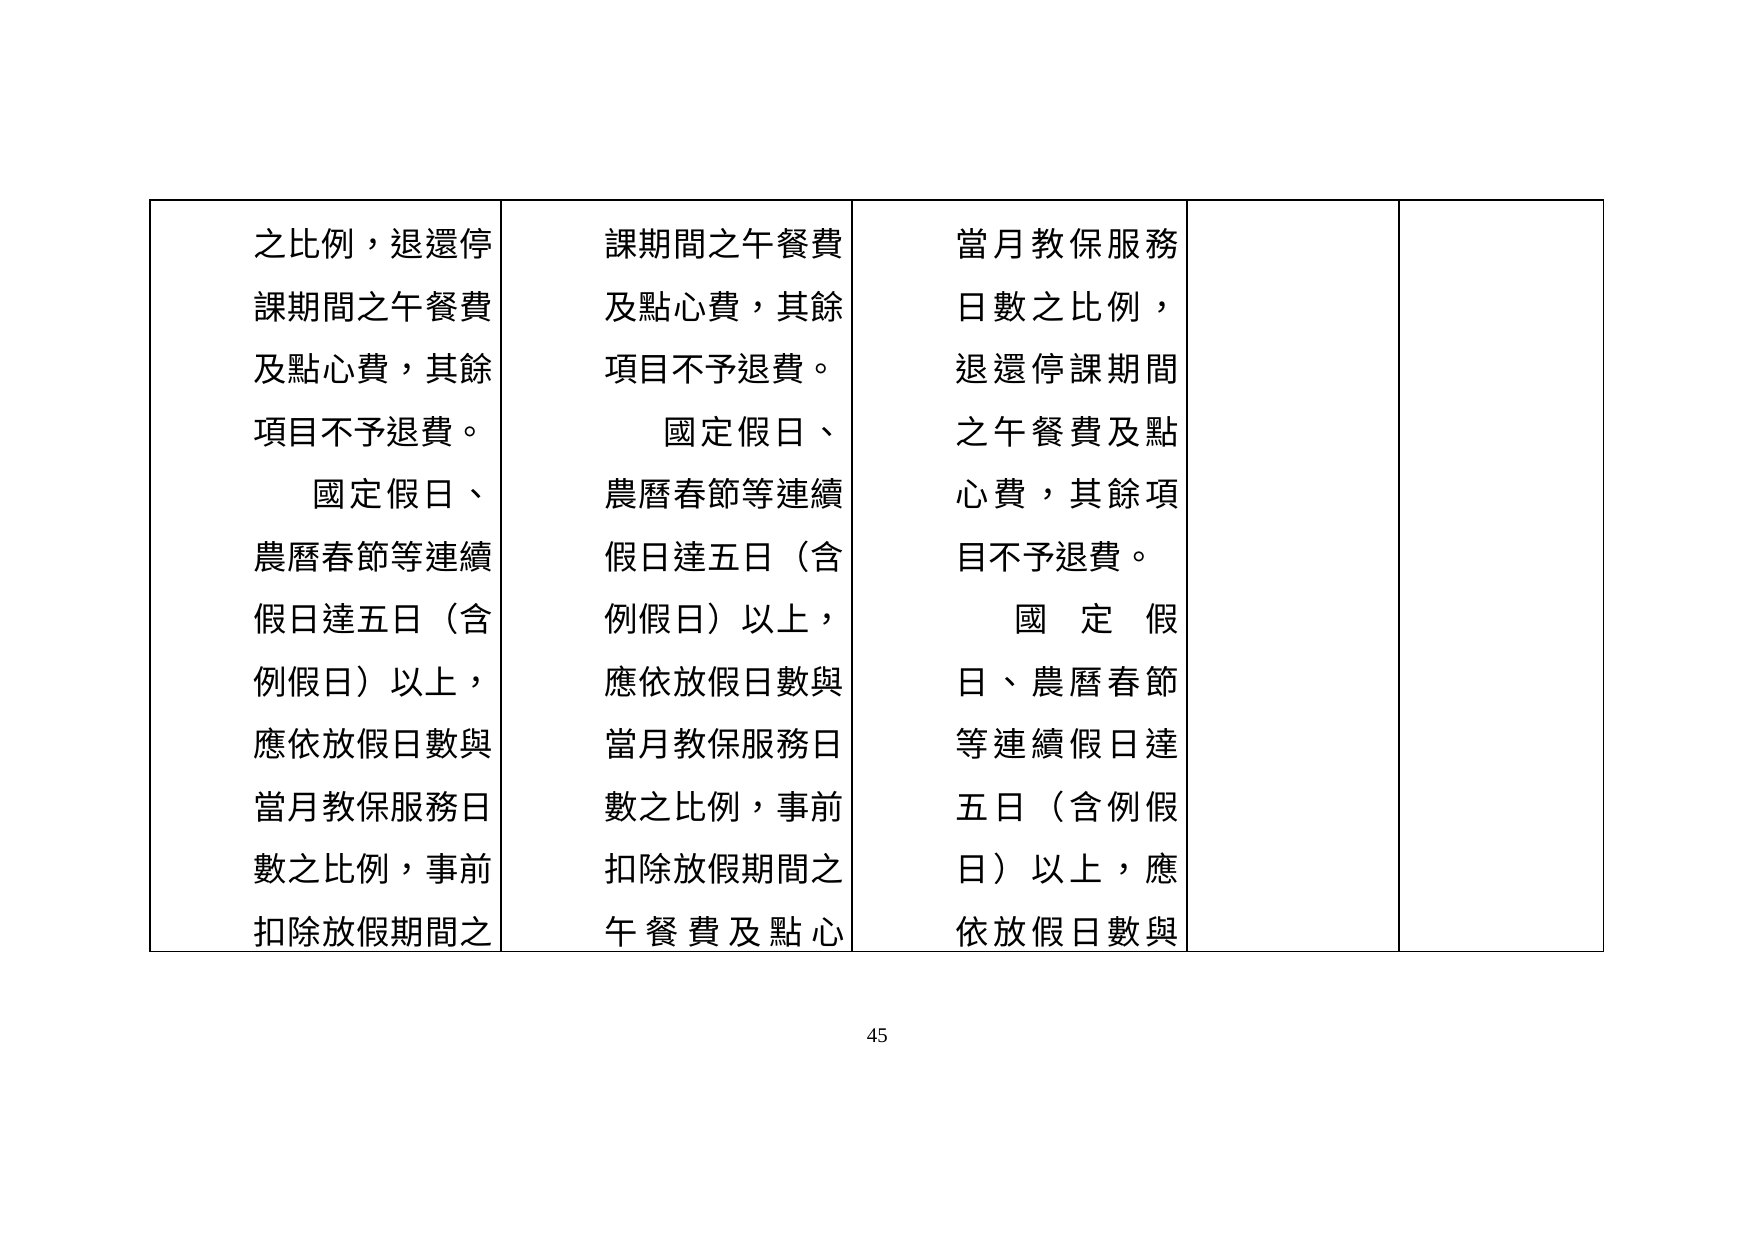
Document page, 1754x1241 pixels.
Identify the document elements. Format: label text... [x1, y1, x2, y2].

table_cell 之比例，退還停課期間之午餐費及點心費，其餘項目不予退費。 國定假日、農曆春節等連續假日達五日（含例假日）以上，應依放假日數與當月教保服務日數之比例，事前扣除放假期間之 [151, 201, 500, 951]
table_cell 當月教保服務日數之比例，退還停課期間之午餐費及點心費，其餘項目不予退費。 國定假日、農曆春節等連續假日達五日（含例假日）以上，應依放假日數與 [853, 201, 1186, 951]
table_cell [1188, 201, 1398, 951]
table_cell [1400, 201, 1603, 951]
table_cell 課期間之午餐費及點心費，其餘項目不予退費。 國定假日、農曆春節等連續假日達五日（含例假日）以上，應依放假日數與當月教保服務日數之比例，事前扣除放假期間之午餐費及點心 [502, 201, 851, 951]
